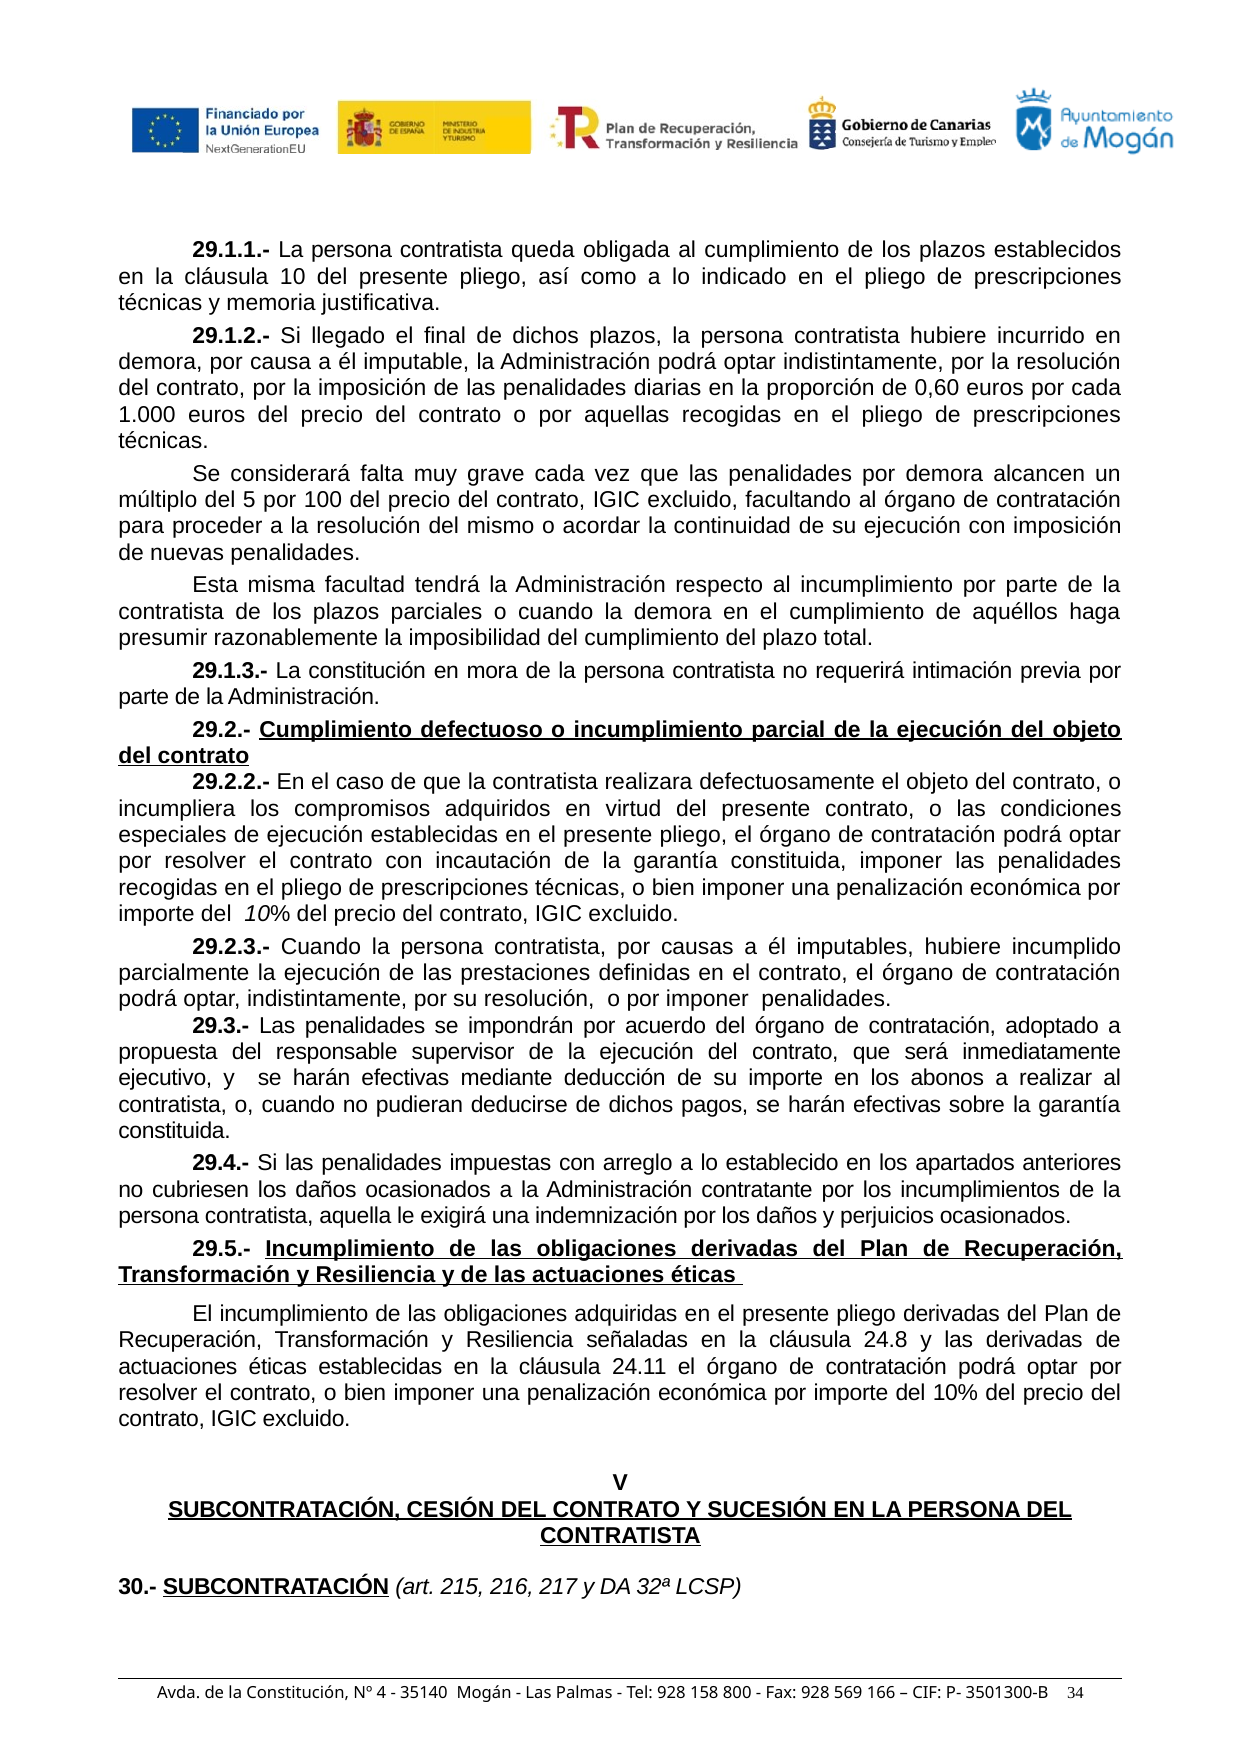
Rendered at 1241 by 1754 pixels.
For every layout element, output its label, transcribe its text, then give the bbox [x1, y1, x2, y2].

text 29.3.- Las penalidades se impondrán por acuerdo del órgano de contratación, adoptado a propuesta del responsable supervisor de la ejecución del contrato, que será inmediatamente ejecutivo, y se harán efectivas mediante deducción de su importe en los abonos a realizar al contratista, o, cuando no pudieran deducirse de dichos pagos, se harán efectivas sobre la garantía constituida. [118, 1012, 1122, 1143]
text Se considerará falta muy grave cada vez que las penalidades por demora alcancen un múltiplo del 5 por 100 del precio del contrato, IGIC excluido, facultando al órgano de contratación para proceder a la resolución del mismo o acordar la continuidad de su ejecución con imposición de nuevas penalidades. [118, 459, 1122, 565]
text SUBCONTRATACIÓN, CESIÓN DEL CONTRATO Y SUCESIÓN EN LA PERSONA DEL CONTRATISTA [118, 1496, 1122, 1548]
text 29.2.- Cumplimiento defectuoso o incumplimiento parcial de la ejecución del objeto del contrato [118, 716, 1122, 768]
text Esta misma facultad tendrá la Administración respecto al incumplimiento por parte de la contratista de los plazos parciales o cuando la demora en el cumplimiento de aquéllos haga presumir razonablemente la imposibilidad del cumplimiento del plazo total. [118, 571, 1122, 650]
text V [118, 1469, 1122, 1496]
text 29.5.- Incumplimiento de las obligaciones derivadas del Plan de Recuperación, Transformación y Resiliencia y de las actuaciones éticas [118, 1235, 1122, 1287]
text El incumplimiento de las obligaciones adquiridas en el presente pliego derivadas del Plan de Recuperación, Transformación y Resiliencia señaladas en la cláusula 24.8 y las derivadas de actuaciones éticas establecidas en la cláusula 24.11 el órgano de contratación podrá optar por resolver el contrato, o bien imponer una penalización económica por importe del 10% del precio del contrato, IGIC excluido. [118, 1300, 1122, 1432]
text 29.1.2.- Si llegado el final de dichos plazos, la persona contratista hubiere incurrido en demora, por causa a él imputable, la Administración podrá optar indistintamente, por la resolución del contrato, por la imposición de las penalidades diarias en la proporción de 0,60 euros por cada 1.000 euros del precio del contrato o por aquellas recogidas en el pliego de prescripciones técnicas. [118, 322, 1122, 453]
text 29.2.2.- En el caso de que la contratista realizara defectuosamente el objeto del contrato, o incumpliera los compromisos adquiridos en virtud del presente contrato, o las condiciones especiales de ejecución establecidas en el presente pliego, el órgano de contratación podrá optar por resolver el contrato con incautación de la garantía constituida, imponer las penalidades recogidas en el pliego de prescripciones técnicas, o bien imponer una penalización económica por importe del 10% del precio del contrato, IGIC excluido. [118, 768, 1122, 926]
text 29.1.1.- La persona contratista queda obligada al cumplimiento de los plazos establecidos en la cláusula 10 del presente pliego, así como a lo indicado en el pliego de prescripciones técnicas y memoria justificativa. [118, 236, 1122, 315]
text 30.- SUBCONTRATACIÓN (art. 215, 216, 217 y DA 32ª LCSP) [118, 1573, 1122, 1599]
text 29.2.3.- Cuando la persona contratista, por causas a él imputables, hubiere incumplido parcialmente la ejecución de las prestaciones definidas en el contrato, el órgano de contratación podrá optar, indistintamente, por su resolución, o por imponer penalidades. [118, 933, 1122, 1012]
text 29.1.3.- La constitución en mora de la persona contratista no requerirá intimación previa por parte de la Administración. [118, 657, 1122, 709]
text 29.4.- Si las penalidades impuestas con arreglo a lo establecido en los apartados anteriores no cubriesen los daños ocasionados a la Administración contratante por los incumplimientos de la persona contratista, aquella le exigirá una indemnización por los daños y perjuicios ocasionados. [118, 1149, 1122, 1228]
picture [1011, 84, 1177, 157]
